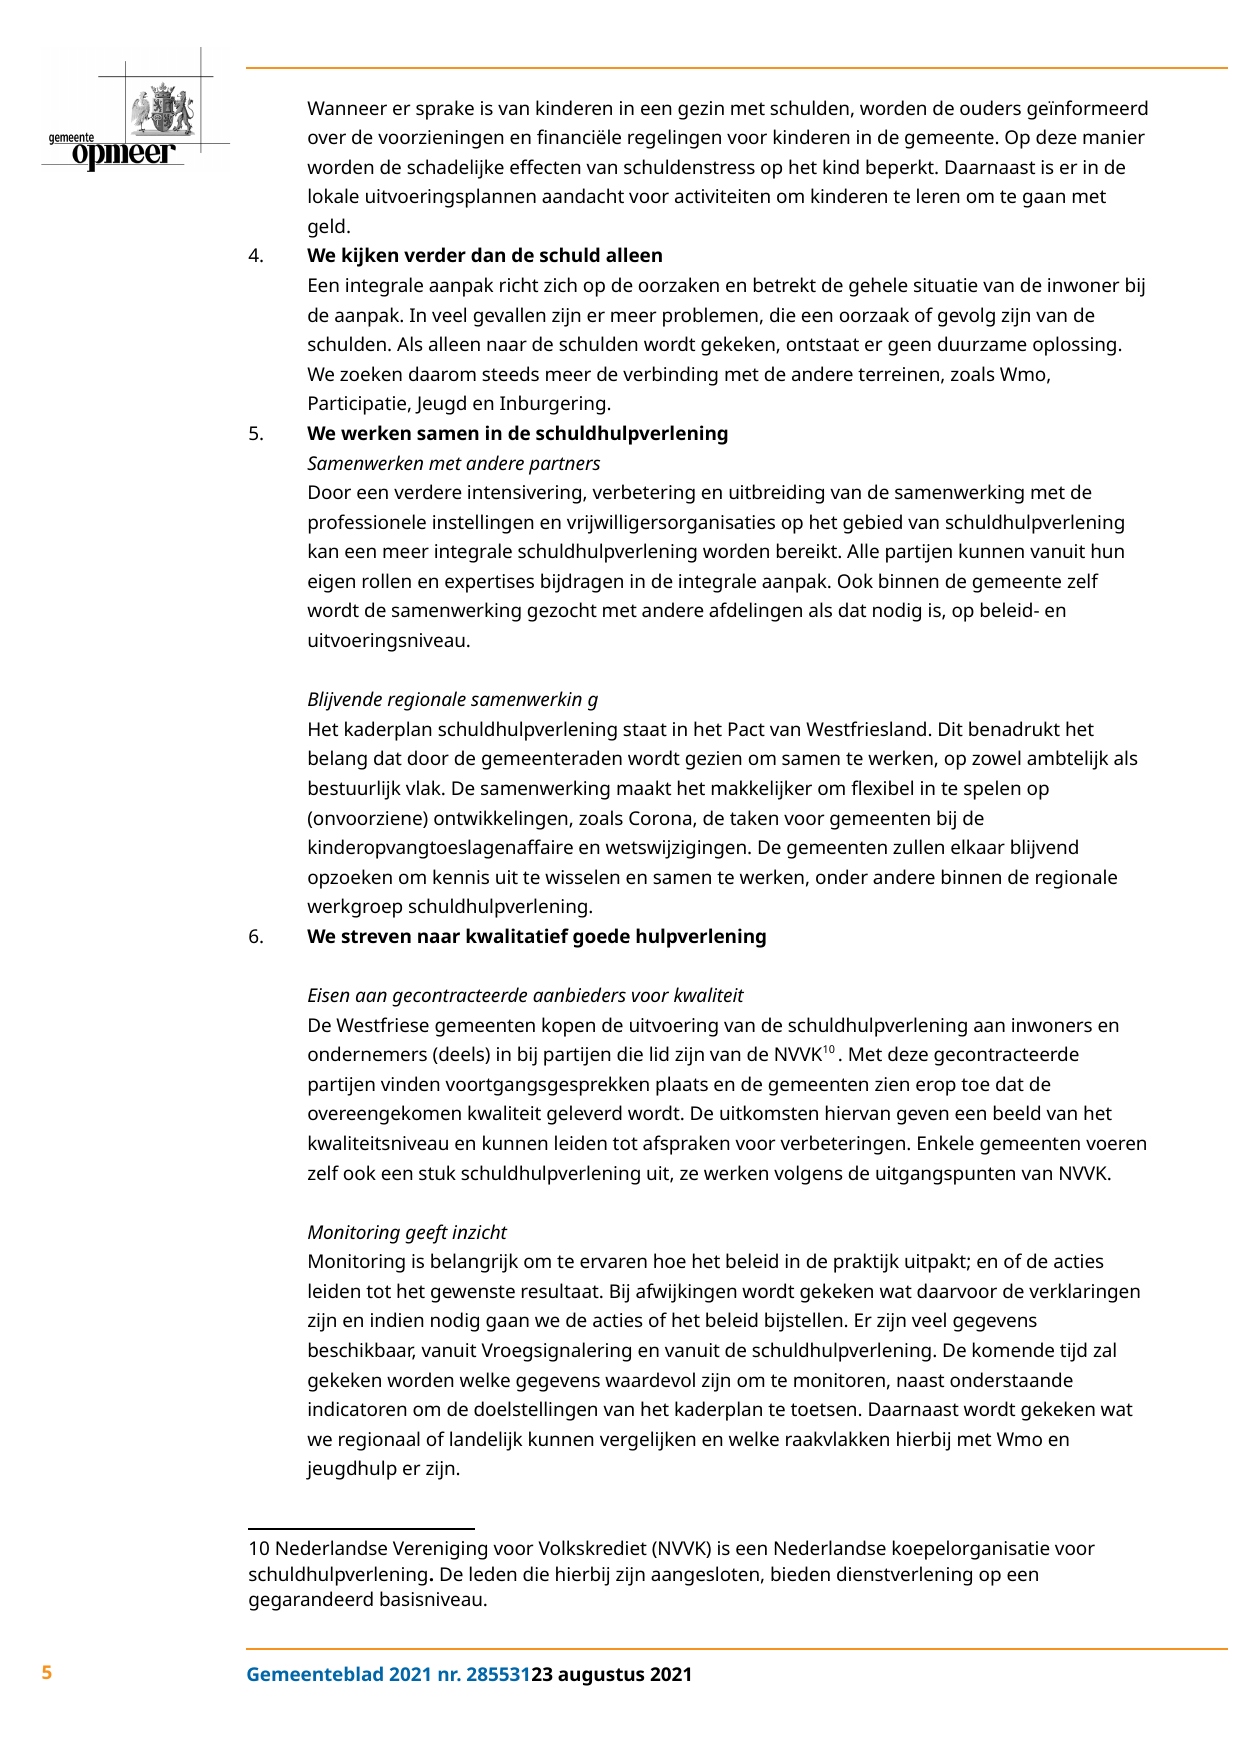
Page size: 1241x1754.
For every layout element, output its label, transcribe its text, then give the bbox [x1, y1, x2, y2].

list Wanneer er sprake is van kinderen in een gezin met schulden, worden de ouders geïnformeerd over de voorzieningen en financiële regelingen voor kinderen in de gemeente. Op deze manier worden de schadelijke effecten van schuldenstress op het kind beperkt. Daarnaast is er in de lokale uitvoeringsplannen aandacht voor activiteiten om kinderen te leren om te gaan met geld. [248, 95, 1152, 239]
list Monitoring geeft inzicht [248, 1219, 1152, 1245]
list Monitoring is belangrijk om te ervaren hoe het beleid in de praktijk uitpakt; en of de acties leiden tot het gewenste resultaat. Bij afwijkingen wordt gekeken wat daarvoor de verklaringen zijn en indien nodig gaan we de acties of het beleid bijstellen. Er zijn veel gegevens beschikbaar, vanuit Vroegsignalering en vanuit de schuldhulpverlening. De komende tijd zal gekeken worden welke gegevens waardevol zijn om te monitoren, naast onderstaande indicatoren om de doelstellingen van het kaderplan te toetsen. Daarnaast wordt gekeken wat we regionaal of landelijk kunnen vergelijken en welke raakvlakken hierbij met Wmo en jeugdhulp er zijn. [248, 1248, 1152, 1481]
list De Westfriese gemeenten kopen de uitvoering van de schuldhulpverlening aan inwoners en ondernemers (deels) in bij partijen die lid zijn van de NVVK. Met deze gecontracteerde partijen vinden voortgangsgesprekken plaats en de gemeenten zien erop toe dat de overeengekomen kwaliteit geleverd wordt. De uitkomsten hiervan geven een beeld van het kwaliteitsniveau en kunnen leiden tot afspraken voor verbeteringen. Enkele gemeenten voeren zelf ook een stuk schuldhulpverlening uit, ze werken volgens de uitgangspunten van NVVK. [248, 1012, 1152, 1186]
list We kijken verder dan de schuld alleen [248, 243, 1152, 268]
list We zoeken daarom steeds meer de verbinding met de andere terreinen, zoals Wmo, Participatie, Jeugd en Inburgering. [248, 361, 1152, 416]
list Een integrale aanpak richt zich op de oorzaken en betrekt de gehele situatie van de inwoner bij de aanpak. In veel gevallen zijn er meer problemen, die een oorzaak of gevolg zijn van de schulden. Als alleen naar de schulden wordt gekeken, ontstaat er geen duurzame oplossing. [248, 272, 1152, 357]
list Nederlandse Vereniging voor Volkskrediet (NVVK) is een Nederlandse koepelorganisatie voor schuldhulpverlening. De leden die hierbij zijn aangesloten, bieden dienstverlening op een gegarandeerd basisniveau. [248, 1535, 1152, 1612]
list We werken samen in de schuldhulpverlening [248, 420, 1152, 446]
list Het kaderplan schuldhulpverlening staat in het Pact van Westfriesland. Dit benadrukt het belang dat door de gemeenteraden wordt gezien om samen te werken, op zowel ambtelijk als bestuurlijk vlak. De samenwerking maakt het makkelijker om flexibel in te spelen op (onvoorziene) ontwikkelingen, zoals Corona, de taken voor gemeenten bij de kinderopvangtoeslagenaffaire en wetswijzigingen. De gemeenten zullen elkaar blijvend opzoeken om kennis uit te wisselen en samen te werken, onder andere binnen de regionale werkgroep schuldhulpverlening. [248, 716, 1152, 919]
list Door een verdere intensivering, verbetering en uitbreiding van de samenwerking met de professionele instellingen en vrijwilligersorganisaties op het gebied van schuldhulpverlening kan een meer integrale schuldhulpverlening worden bereikt. Alle partijen kunnen vanuit hun eigen rollen en expertises bijdragen in de integrale aanpak. Ook binnen de gemeente zelf wordt de samenwerking gezocht met andere afdelingen als dat nodig is, op beleid- en uitvoeringsniveau. [248, 479, 1152, 653]
list Eisen aan gecontracteerde aanbieders voor kwaliteit [248, 982, 1152, 1008]
picture [41, 47, 231, 172]
list We streven naar kwalitatief goede hulpverlening [248, 923, 1152, 949]
list Blijvende regionale samenwerkin g [248, 686, 1152, 712]
list Samenwerken met andere partners [248, 450, 1152, 476]
